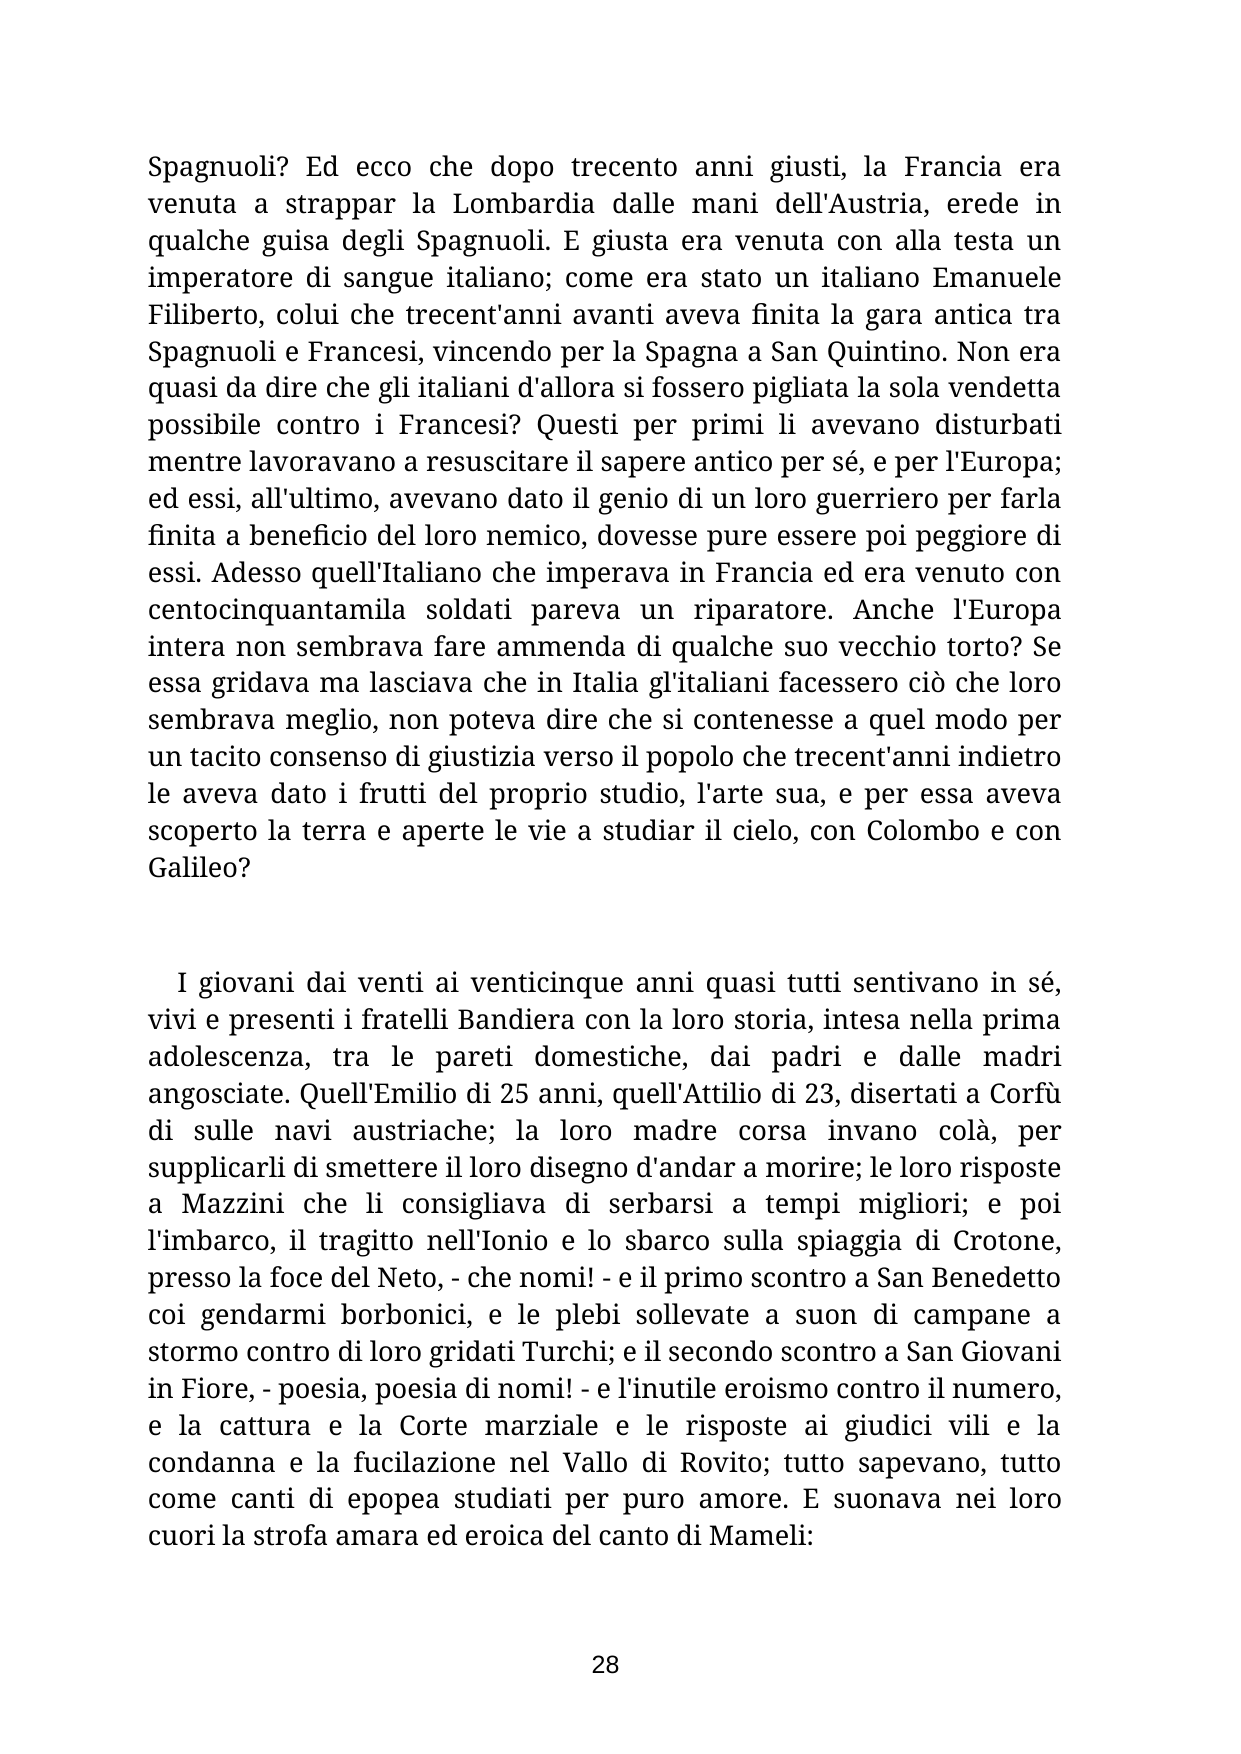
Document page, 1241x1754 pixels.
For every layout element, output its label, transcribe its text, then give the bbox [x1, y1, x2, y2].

text Spagnuoli? Ed ecco che dopo trecento anni giusti, la Francia era venuta a strappar la Lombardia dalle mani dell'Austria, erede in qualche guisa degli Spagnuoli. E giusta era venuta con alla testa un imperatore di sangue italiano; come era stato un italiano Emanuele Filiberto, colui che trecent'anni avanti aveva finita la gara antica tra Spagnuoli e Francesi, vincendo per la Spagna a San Quintino. Non era quasi da dire che gli italiani d'allora si fossero pigliata la sola vendetta possibile contro i Francesi? Questi per primi li avevano disturbati mentre lavoravano a resuscitare il sapere antico per sé, e per l'Europa; ed essi, all'ultimo, avevano dato il genio di un loro guerriero per farla finita a beneficio del loro nemico, dovesse pure essere poi peggiore di essi. Adesso quell'Italiano che imperava in Francia ed era venuto con centocinquantamila soldati pareva un riparatore. Anche l'Europa intera non sembrava fare ammenda di qualche suo vecchio torto? Se essa gridava ma lasciava che in Italia gl'italiani facessero ciò che loro sembrava meglio, non poteva dire che si contenesse a quel modo per un tacito consenso di giustizia verso il popolo che trecent'anni indietro le aveva dato i frutti del proprio studio, l'arte sua, e per essa aveva scoperto la terra e aperte le vie a studiar il cielo, con Colombo e con Galileo? [148, 148, 1063, 885]
text I giovani dai venti ai venticinque anni quasi tutti sentivano in sé, vivi e presenti i fratelli Bandiera con la loro storia, intesa nella prima adolescenza, tra le pareti domestiche, dai padri e dalle madri angosciate. Quell'Emilio di 25 anni, quell'Attilio di 23, disertati a Corfù di sulle navi austriache; la loro madre corsa invano colà, per supplicarli di smettere il loro disegno d'andar a morire; le loro risposte a Mazzini che li consigliava di serbarsi a tempi migliori; e poi l'imbarco, il tragitto nell'Ionio e lo sbarco sulla spiaggia di Crotone, presso la foce del Neto, - che nomi! - e il primo scontro a San Benedetto coi gendarmi borbonici, e le plebi sollevate a suon di campane a stormo contro di loro gridati Turchi; e il secondo scontro a San Giovani in Fiore, - poesia, poesia di nomi! - e l'inutile eroismo contro il numero, e la cattura e la Corte marziale e le risposte ai giudici vili e la condanna e la fucilazione nel Vallo di Rovito; tutto sapevano, tutto come canti di epopea studiati per puro amore. E suonava nei loro cuori la strofa amara ed eroica del canto di Mameli: [148, 964, 1063, 1554]
